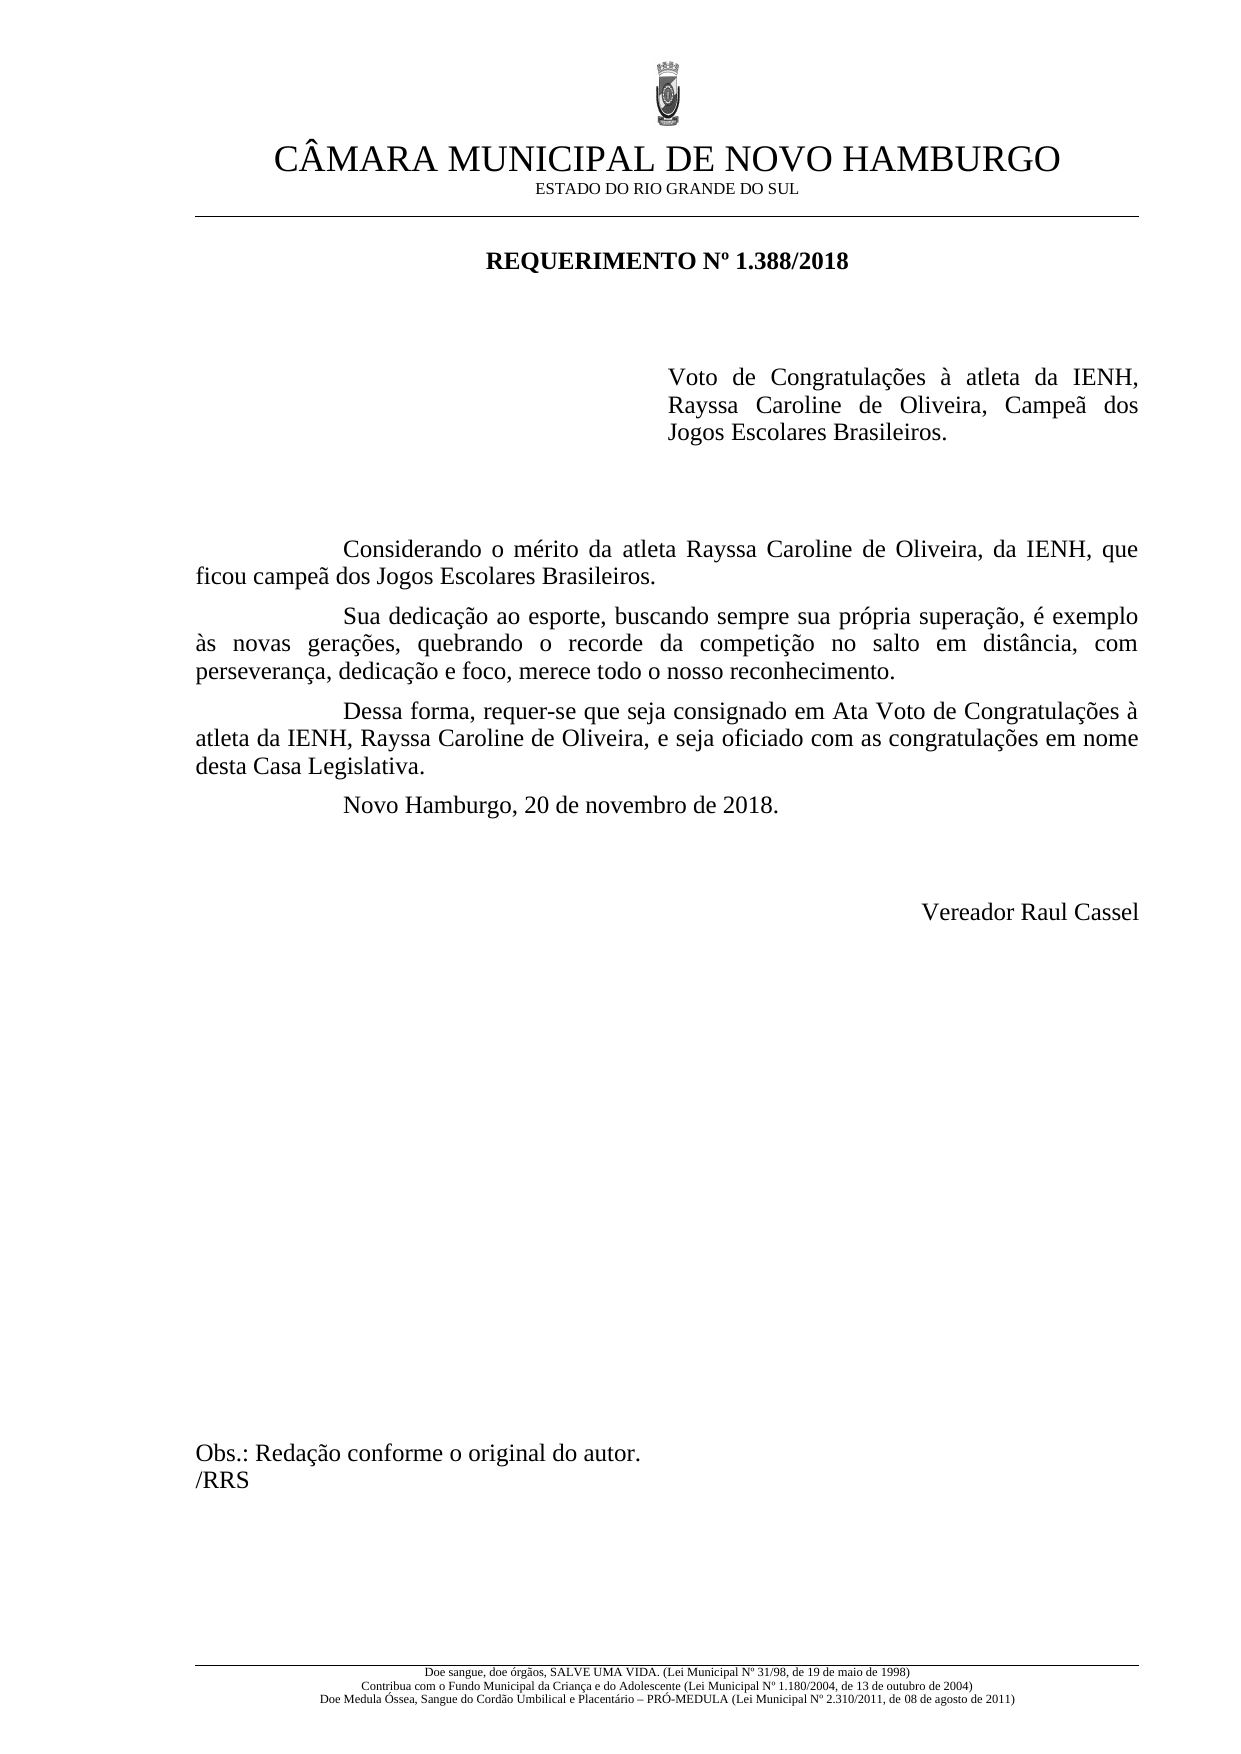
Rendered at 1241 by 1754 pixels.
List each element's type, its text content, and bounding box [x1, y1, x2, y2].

text Considerando o mérito da atleta Rayssa Caroline de Oliveira, da IENH, que ficou campeã dos Jogos Escolares Brasileiros. [195, 535, 1139, 590]
text Dessa forma, requer-se que seja consignado em Ata Voto de Congratulações à atleta da IENH, Rayssa Caroline de Oliveira, e seja oficiado com as congratulações em nome desta Casa Legislativa. [195, 697, 1139, 780]
text Sua dedicação ao esporte, buscando sempre sua própria superação, é exemplo às novas gerações, quebrando o recorde da competição no salto em distância, com perseverança, dedicação e foco, merece todo o nosso reconhecimento. [195, 602, 1139, 685]
text Novo Hamburgo, 20 de novembro de 2018. [343, 792, 1139, 819]
text REQUERIMENTO Nº 1.388/2018 [195, 247, 1139, 274]
text Voto de Congratulações à atleta da IENH, Rayssa Caroline de Oliveira, Campeã dos Jogos Escolares Brasileiros. [668, 363, 1139, 446]
text Obs.: Redação conforme o original do autor. [195, 1439, 1139, 1466]
text /RRS [195, 1466, 1139, 1494]
text Vereador Raul Cassel [195, 898, 1139, 926]
